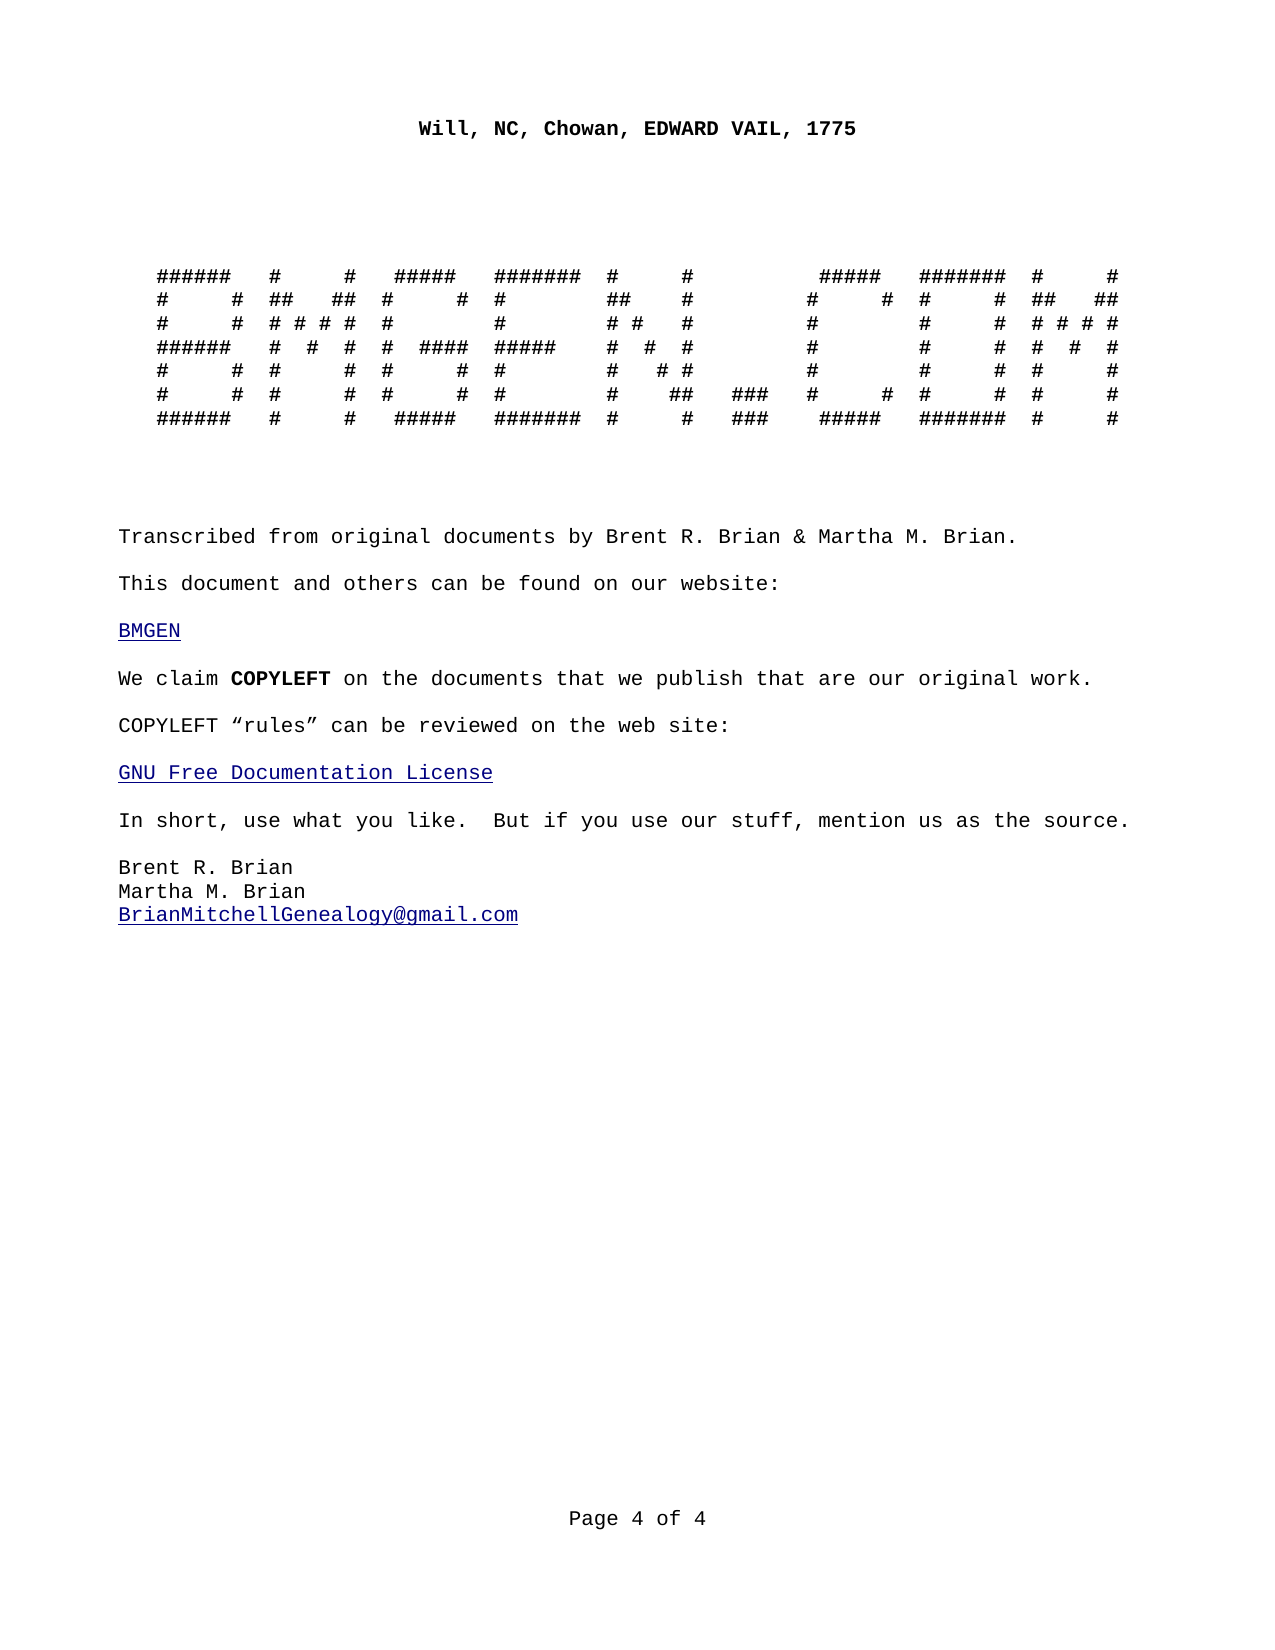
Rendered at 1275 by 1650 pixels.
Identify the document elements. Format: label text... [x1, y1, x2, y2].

text # # # # # # # # ## ### # # # # # # [118, 384, 1157, 408]
text In short, use what you like. But if you use our stuff, mention us as the source. [118, 810, 1157, 833]
text BMGEN [118, 621, 1157, 644]
text # # # # # # # # # # # # # # # [118, 360, 1157, 384]
text ###### # # ##### ####### # # ### ##### ####### # # [118, 408, 1157, 431]
text We claim COPYLEFT on the documents that we publish that are our original work. [118, 668, 1157, 691]
text GNU Free Documentation License [118, 762, 1157, 786]
text Transcribed from original documents by Brent R. Brian & Martha M. Brian. [118, 526, 1157, 549]
text This document and others can be found on our website: [118, 573, 1157, 597]
text BrianMitchellGenealogy@gmail.com [118, 904, 1157, 928]
text ###### # # # # #### ##### # # # # # # # # # [118, 337, 1157, 360]
text # # ## ## # # # ## # # # # # ## ## [118, 289, 1157, 313]
text ###### # # ##### ####### # # ##### ####### # # [118, 266, 1157, 289]
text # # # # # # # # # # # # # # # # # # [118, 313, 1157, 337]
text Brent R. Brian [118, 857, 1157, 881]
text COPYLEFT “rules” can be reviewed on the web site: [118, 715, 1157, 739]
text Martha M. Brian [118, 881, 1157, 904]
